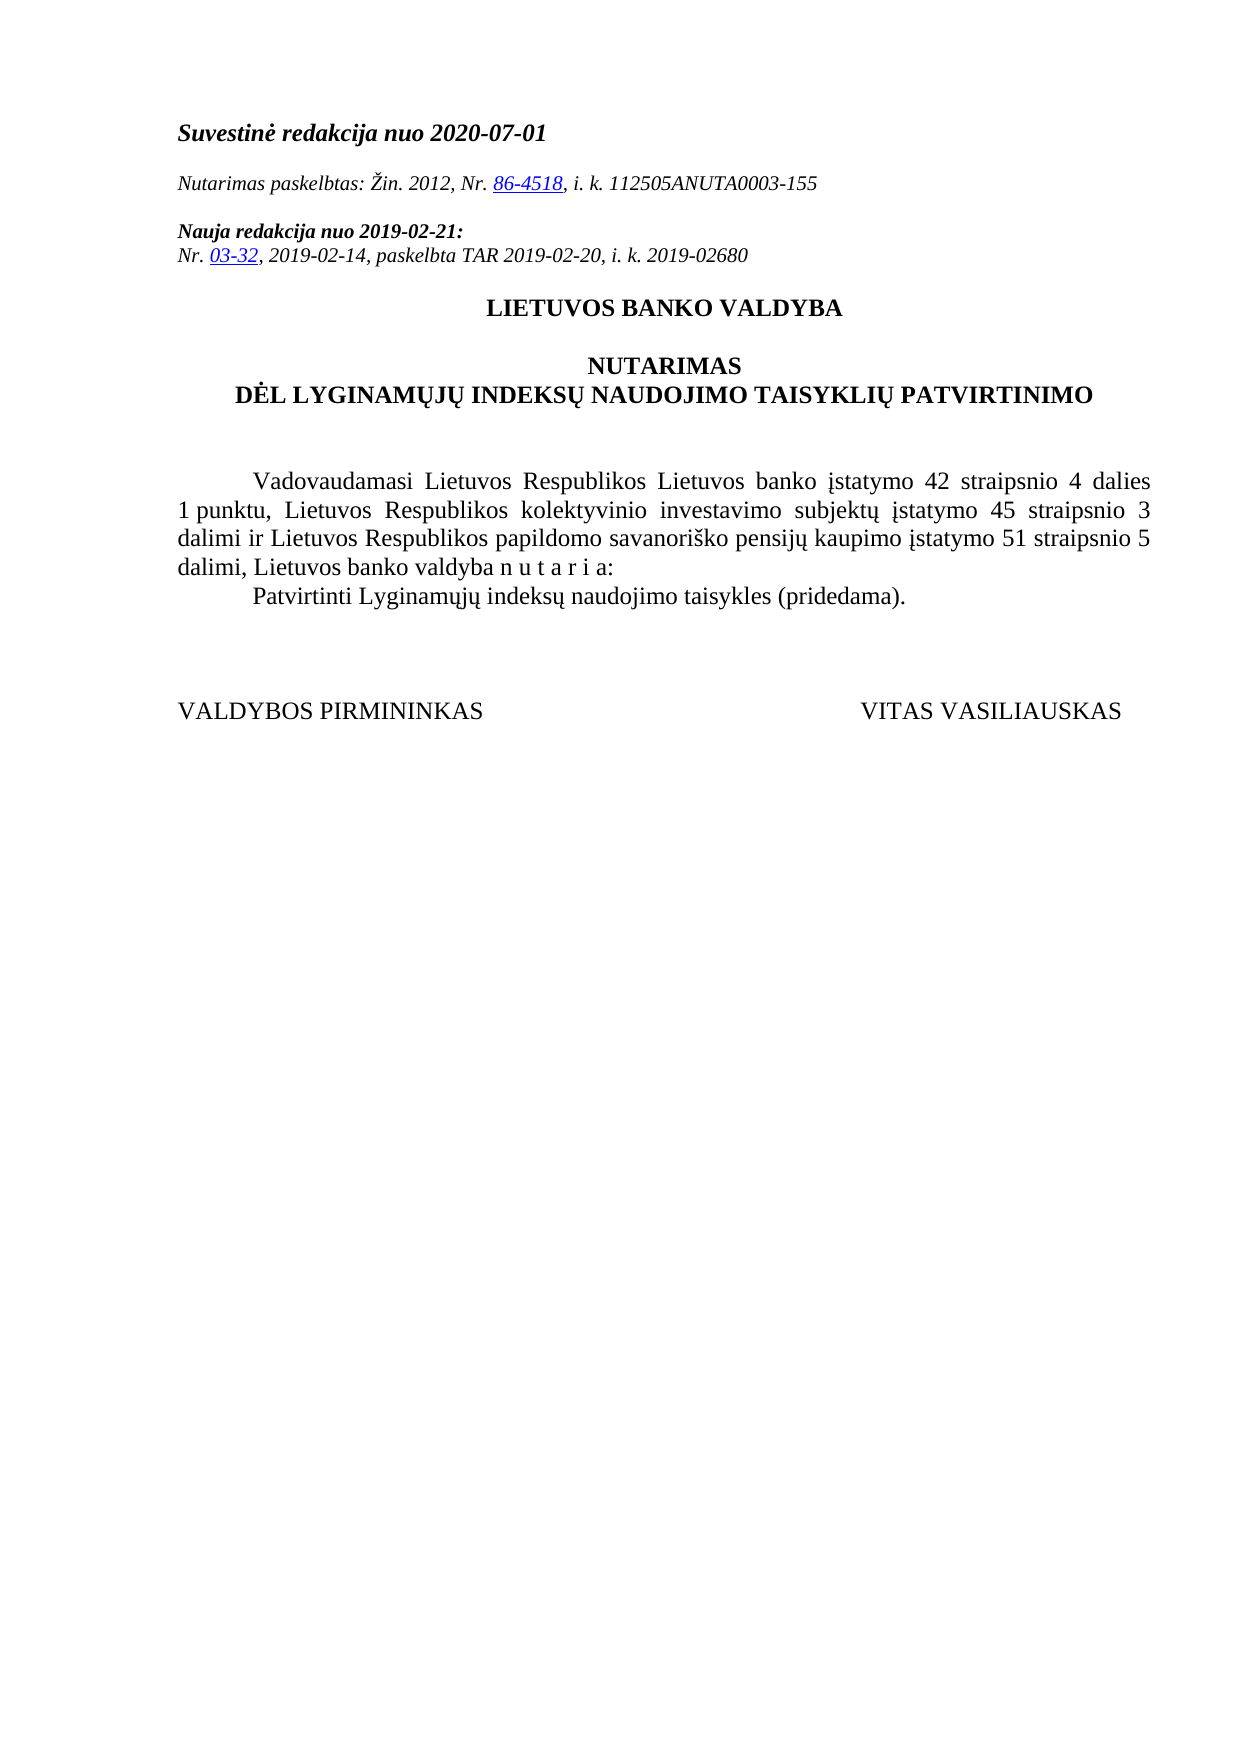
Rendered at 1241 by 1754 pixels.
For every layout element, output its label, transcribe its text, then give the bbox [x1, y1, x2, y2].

text Nutarimas paskelbtas: Žin. 2012, Nr. 86-4518, i. k. 112505ANUTA0003-155 [177, 171, 1152, 195]
text Suvestinė redakcija nuo 2020-07-01 [177, 118, 1152, 147]
text NUTARIMAS [177, 351, 1152, 380]
text Vadovaudamasi Lietuvos Respublikos Lietuvos banko įstatymo 42 straipsnio 4 dalies 1 punktu, Lietuvos Respublikos kolektyvinio investavimo subjektų įstatymo 45 straipsnio 3 dalimi ir Lietuvos Respublikos papildomo savanoriško pensijų kaupimo įstatymo 51 straipsnio 5 dalimi, Lietuvos banko valdyba nutaria: [177, 466, 1152, 581]
text Valdybos pirmininkas Vitas Vasiliauskas [177, 696, 1152, 725]
text Patvirtinti Lyginamųjų indeksų naudojimo taisykles (pridedama). [177, 581, 1152, 610]
text DĖL LYGINAMŲJŲ INDEKSŲ NAUDOJIMO TAISYKLIŲ PATVIRTINIMO [177, 380, 1152, 408]
text Nr. 03-32, 2019-02-14, paskelbta TAR 2019-02-20, i. k. 2019-02680 [177, 243, 1152, 267]
text LIETUVOS BANKO VALDYBA [177, 293, 1152, 322]
text Nauja redakcija nuo 2019-02-21: [177, 219, 1152, 243]
